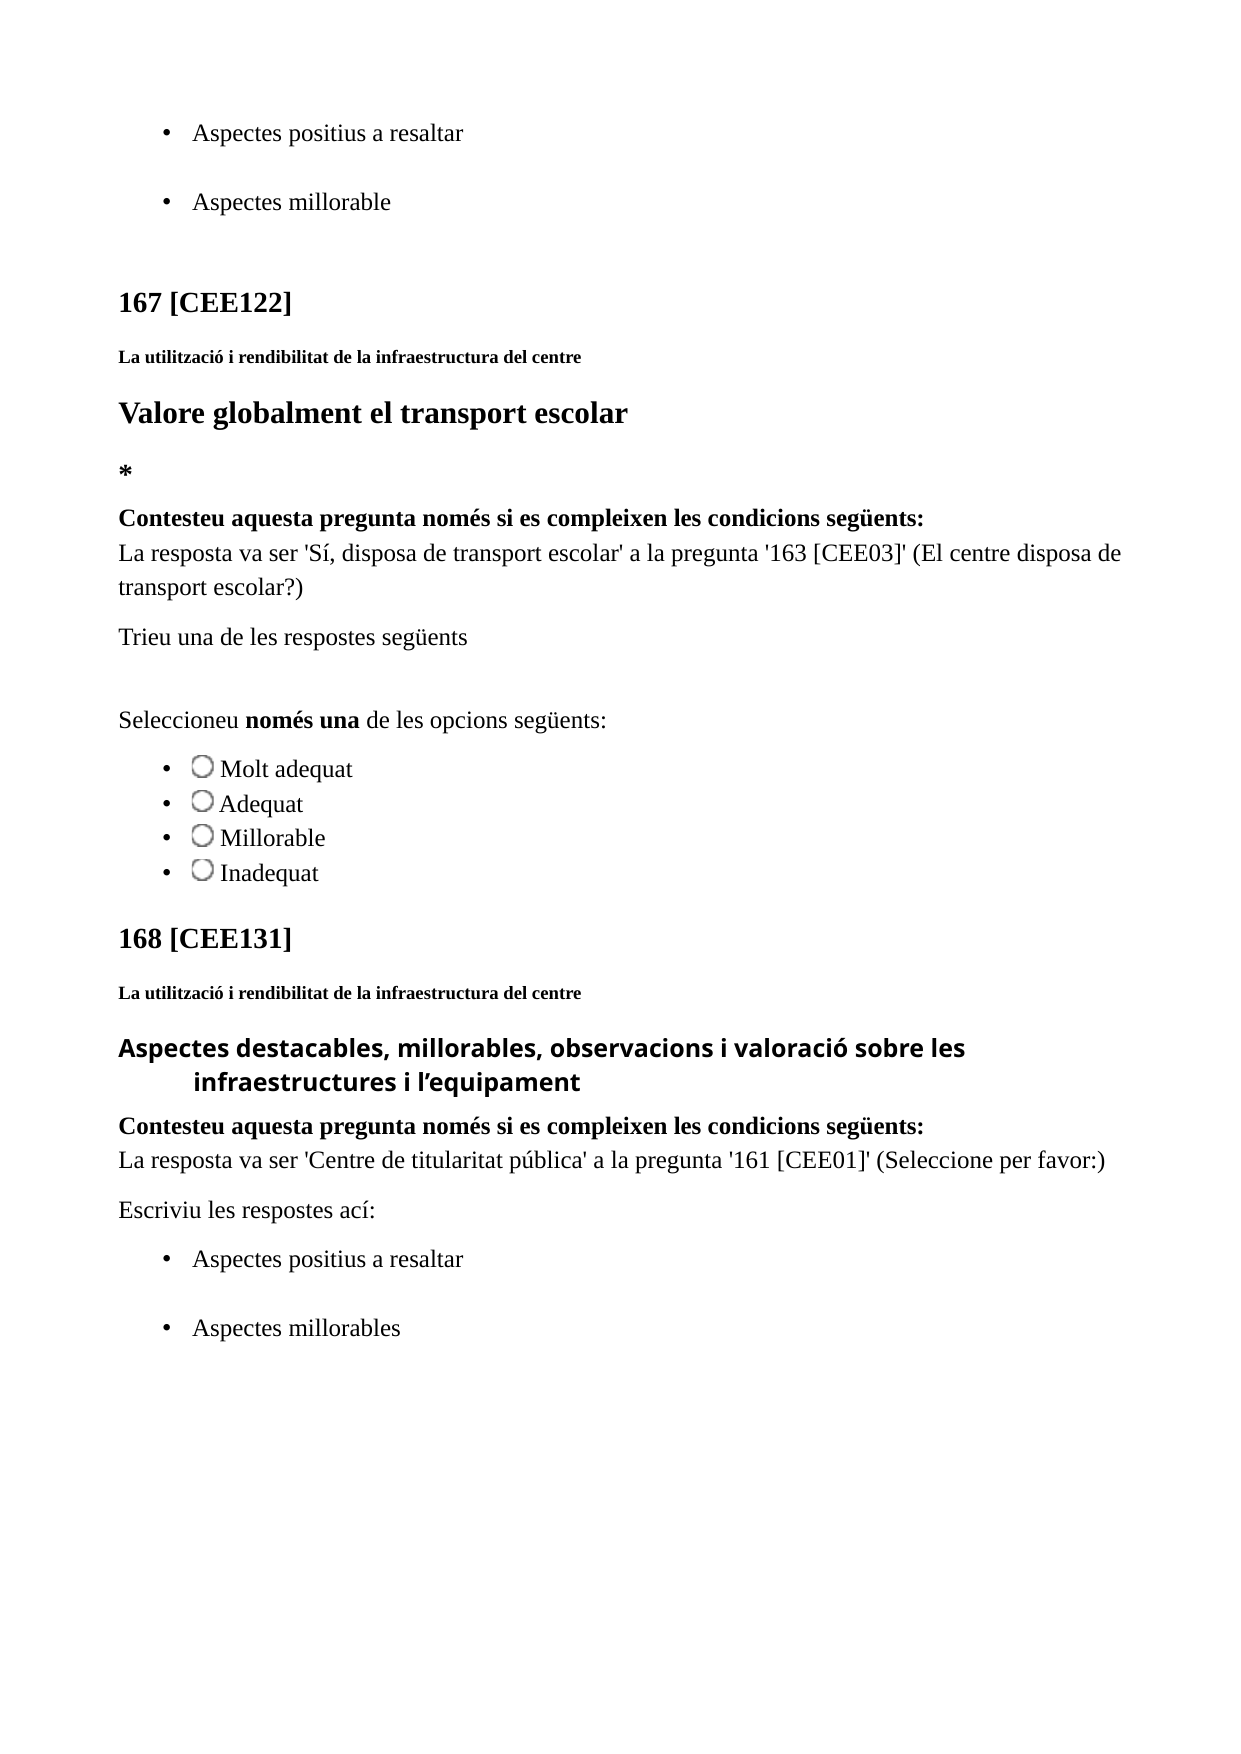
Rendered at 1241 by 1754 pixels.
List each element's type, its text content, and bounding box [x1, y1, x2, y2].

subtitle * [118, 457, 1122, 491]
picture [191, 755, 214, 778]
list Aspectes millorable [162, 187, 1122, 216]
subtitle 167 [CEE122] [118, 285, 1122, 319]
text Contesteu aquesta pregunta només si es compleixen les condicions següents: La resposta va ser 'Centre de titularitat pública' a la pregunta '161 [CEE01]' (Seleccione per favor:) [118, 1111, 1122, 1174]
list Inadequat [162, 858, 1122, 886]
text Contesteu aquesta pregunta només si es compleixen les condicions següents: La resposta va ser 'Sí, disposa de transport escolar' a la pregunta '163 [CEE03]' (El centre disposa de transport escolar?) [118, 503, 1122, 601]
picture [191, 859, 214, 881]
text Trieu una de les respostes següents [118, 622, 1122, 650]
subtitle Valore globalment el transport escolar [118, 394, 1122, 430]
subtitle La utilització i rendibilitat de la infraestructura del centre [118, 346, 1122, 367]
list Adequat [162, 789, 1122, 817]
picture [191, 790, 214, 812]
list Aspectes positius a resaltar [162, 118, 1122, 147]
text Seleccioneu només una de les opcions següents: [118, 671, 1122, 734]
list Molt adequat [162, 754, 1122, 783]
subtitle Aspectes destacables, millorables, observacions i valoració sobre les infraestructures i l’equipament [118, 1031, 1122, 1099]
text Escriviu les respostes ací: [118, 1195, 1122, 1223]
subtitle 168 [CEE131] [118, 921, 1122, 955]
list Millorable [162, 823, 1122, 852]
subtitle La utilització i rendibilitat de la infraestructura del centre [118, 982, 1122, 1003]
picture [191, 824, 214, 847]
list Aspectes positius a resaltar [162, 1244, 1122, 1272]
list Aspectes millorables [162, 1313, 1122, 1341]
